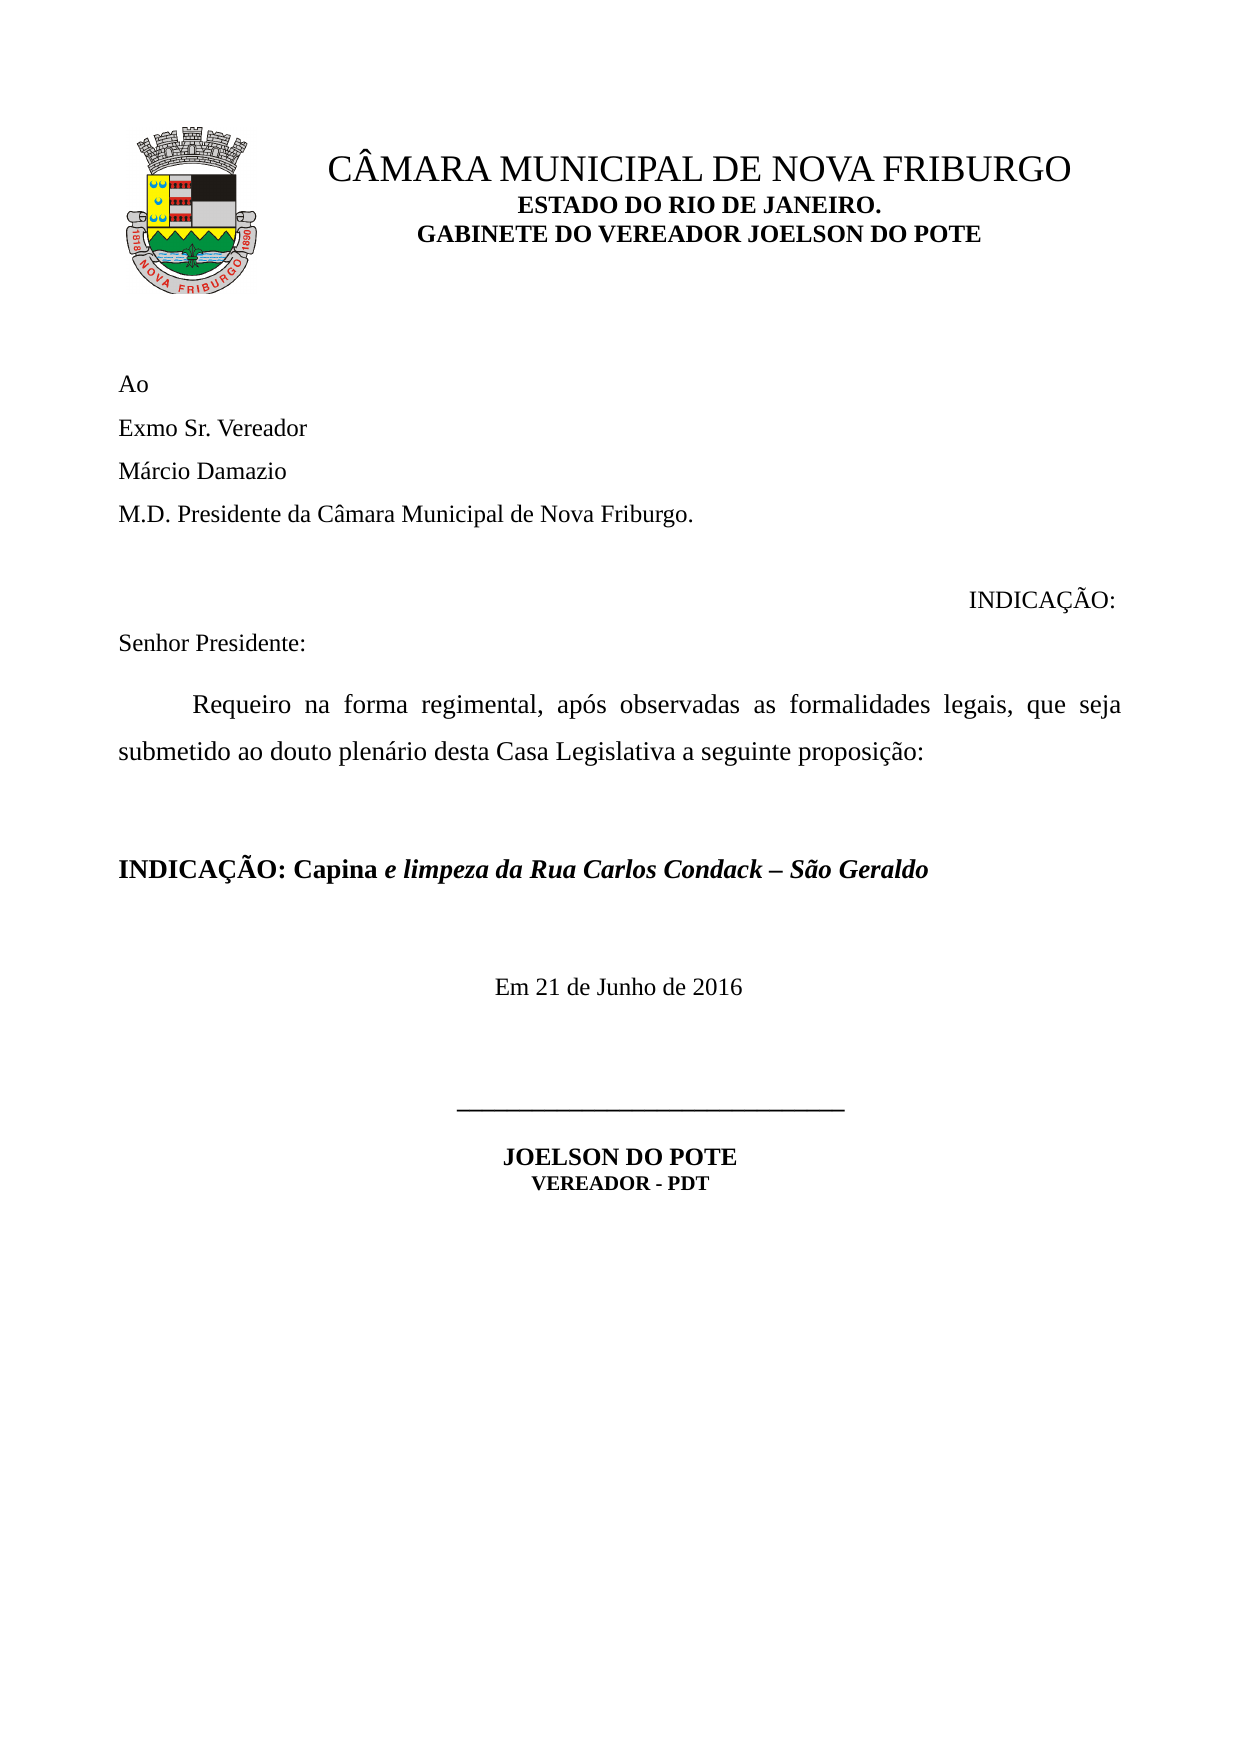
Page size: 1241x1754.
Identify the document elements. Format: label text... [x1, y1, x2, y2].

text Exmo Sr. Vereador [118, 413, 1122, 441]
text Em 21 de Junho de 2016 [118, 972, 1119, 1000]
text _______________________________ [201, 1056, 981, 1113]
text JOELSON DO POTE [118, 1142, 1122, 1171]
text Márcio Damazio [118, 456, 1122, 484]
text INDICAÇÃO: Capina e limpeza da Rua Carlos Condack – São Geraldo [118, 853, 1119, 884]
text ESTADO DO RIO DE JANEIRO. [257, 190, 1122, 219]
text GABINETE DO VEREADOR JOELSON DO POTE [257, 219, 1122, 247]
text Ao [118, 369, 1122, 398]
text M.D. Presidente da Câmara Municipal de Nova Friburgo. [118, 499, 1122, 528]
text VEREADOR - PDT [118, 1171, 1122, 1195]
text CÂMARA MUNICIPAL DE NOVA FRIBURGO [257, 147, 1122, 190]
text INDICAÇÃO: [118, 585, 1122, 614]
text Requeiro na forma regimental, após observadas as formalidades legais, que seja submetido ao douto plenário desta Casa Legislativa a seguinte proposição: [118, 688, 1122, 766]
text Senhor Presidente: [118, 628, 1122, 657]
